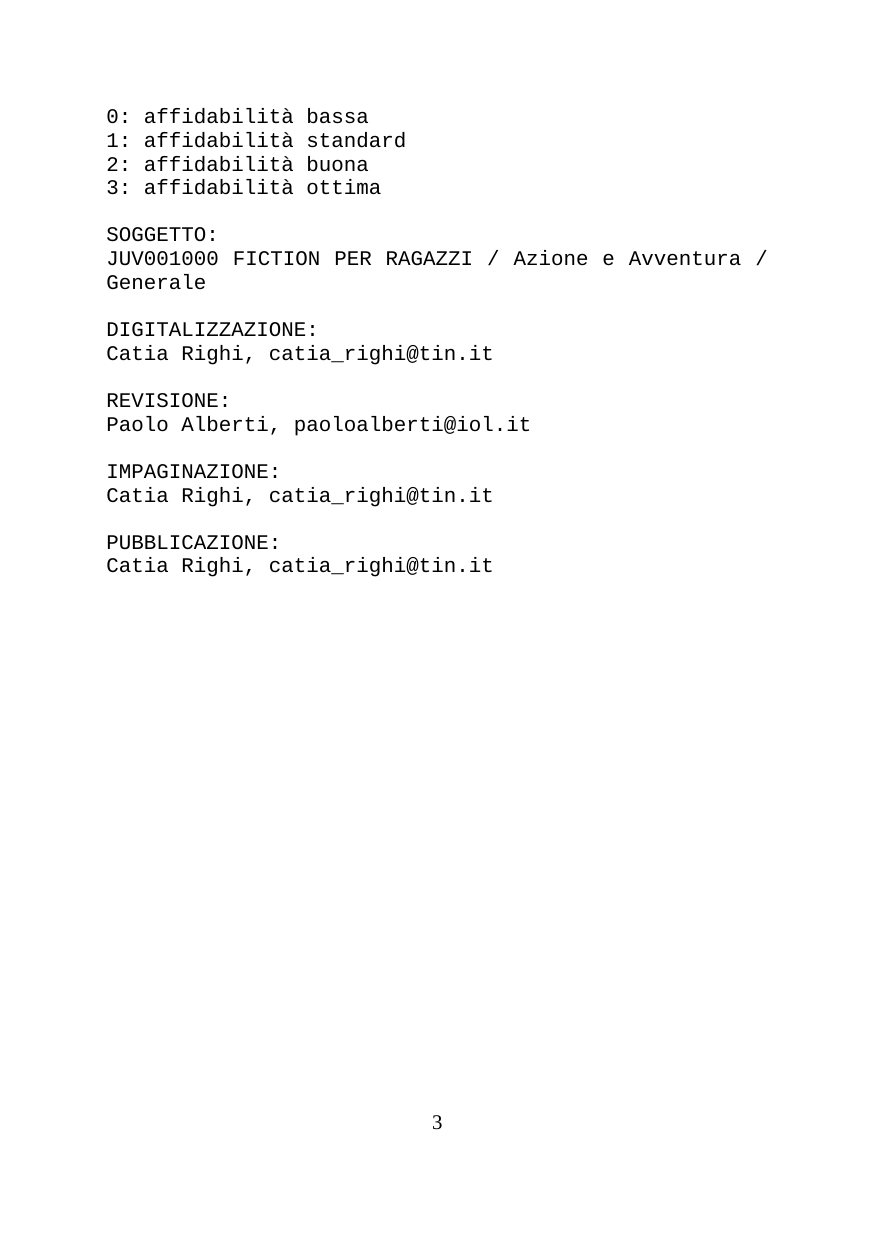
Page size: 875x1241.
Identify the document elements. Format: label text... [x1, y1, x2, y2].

text 1: affidabilità standard [106, 130, 768, 153]
text 3: affidabilità ottima [106, 177, 768, 201]
text Catia Righi, catia_righi@tin.it [106, 343, 768, 366]
text Catia Righi, catia_righi@tin.it [106, 556, 768, 579]
text DIGITALIZZAZIONE: [106, 319, 768, 343]
text 2: affidabilità buona [106, 153, 768, 177]
text PUBBLICAZIONE: [106, 532, 768, 556]
text JUV001000 FICTION PER RAGAZZI / Azione e Avventura / Generale [106, 248, 768, 295]
text Catia Righi, catia_righi@tin.it [106, 484, 768, 508]
text Paolo Alberti, paoloalberti@iol.it [106, 414, 768, 437]
text 0: affidabilità bassa [106, 106, 768, 130]
text IMPAGINAZIONE: [106, 461, 768, 484]
text SOGGETTO: [106, 224, 768, 248]
text REVISIONE: [106, 390, 768, 414]
